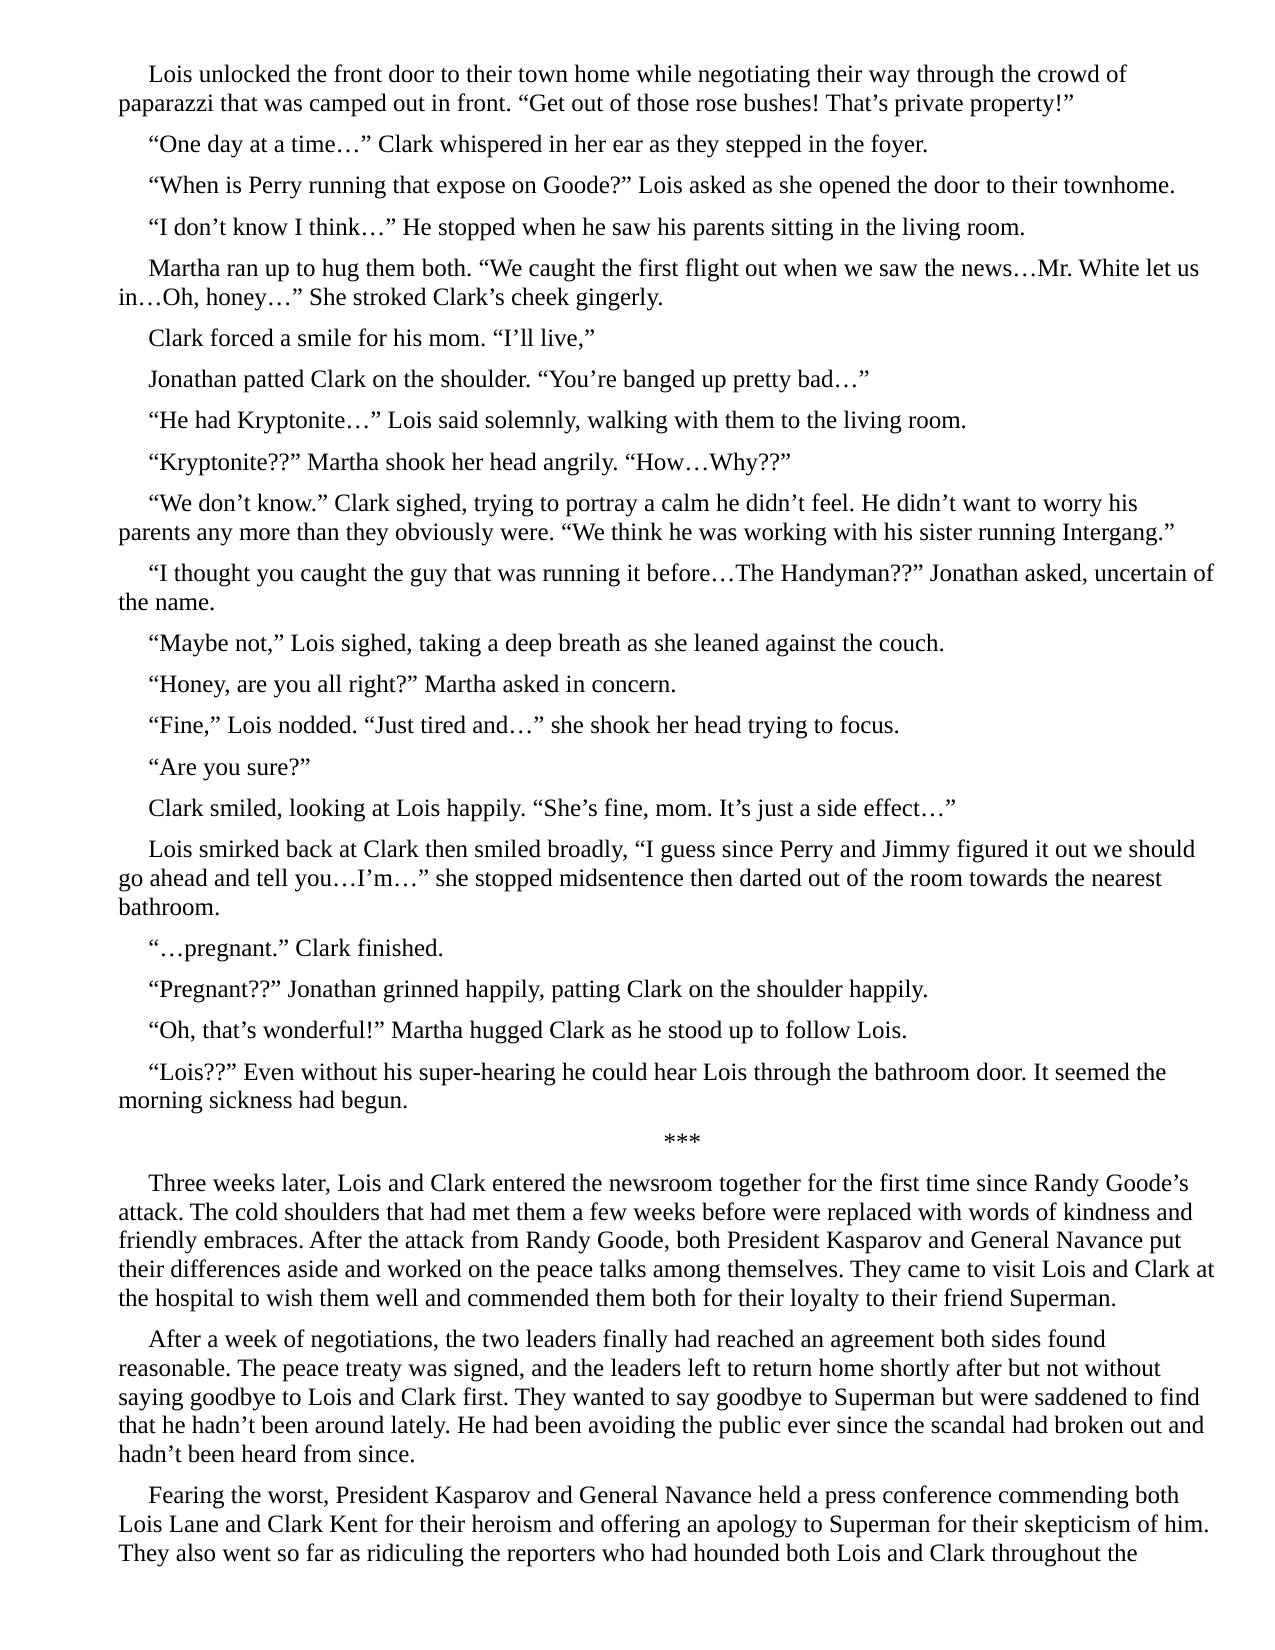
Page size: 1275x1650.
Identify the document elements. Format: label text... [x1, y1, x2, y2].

text Clark forced a smile for his mom. “I’ll live,” [118, 323, 1216, 352]
text Jonathan patted Clark on the shoulder. “You’re banged up pretty bad…” [118, 364, 1216, 393]
text “One day at a time…” Clark whispered in her ear as they stepped in the foyer. [118, 129, 1216, 158]
text Martha ran up to hug them both. “We caught the first flight out when we saw the news…Mr. White let us in…Oh, honey…” She stroked Clark’s cheek gingerly. [118, 253, 1216, 310]
text “…pregnant.” Clark finished. [118, 933, 1216, 962]
text *** [118, 1127, 1216, 1155]
text “Maybe not,” Lois sighed, taking a deep breath as she leaned against the couch. [118, 628, 1216, 657]
text After a week of negotiations, the two leaders finally had reached an agreement both sides found reasonable. The peace treaty was signed, and the leaders left to return home shortly after but not without saying goodbye to Lois and Clark first. They wanted to say goodbye to Superman but were saddened to find that he hadn’t been around lately. He had been avoiding the public ever since the scandal had broken out and hadn’t been heard from since. [118, 1324, 1216, 1468]
text “Kryptonite??” Martha shook her head angrily. “How…Why??” [118, 447, 1216, 475]
text Three weeks later, Lois and Clark entered the newsroom together for the first time since Randy Goode’s attack. The cold shoulders that had met them a few weeks before were replaced with words of kindness and friendly embraces. After the attack from Randy Goode, both President Kasparov and General Navance put their differences aside and worked on the peace talks among themselves. They came to visit Lois and Clark at the hospital to wish them well and commended them both for their loyalty to their friend Superman. [118, 1168, 1216, 1312]
text “Honey, are you all right?” Martha asked in concern. [118, 669, 1216, 698]
text “He had Kryptonite…” Lois said solemnly, walking with them to the living room. [118, 405, 1216, 434]
text “Fine,” Lois nodded. “Just tired and…” she shook her head trying to focus. [118, 710, 1216, 739]
text Lois smirked back at Clark then smiled broadly, “I guess since Perry and Jimmy figured it out we should go ahead and tell you…I’m…” she stopped midsentence then darted out of the room towards the nearest bathroom. [118, 834, 1216, 920]
text “I thought you caught the guy that was running it before…The Handyman??” Jonathan asked, uncertain of the name. [118, 558, 1216, 615]
text “I don’t know I think…” He stopped when he saw his parents sitting in the living room. [118, 212, 1216, 240]
text Fearing the worst, President Kasparov and General Navance held a press conference commending both Lois Lane and Clark Kent for their heroism and offering an apology to Superman for their skepticism of him. They also went so far as ridiculing the reporters who had hounded both Lois and Clark throughout the [118, 1480, 1216, 1567]
text “Are you sure?” [118, 752, 1216, 780]
text “Oh, that’s wonderful!” Martha hugged Clark as he stood up to follow Lois. [118, 1015, 1216, 1044]
text “Lois??” Even without his super-hearing he could hear Lois through the bathroom door. It seemed the morning sickness had begun. [118, 1057, 1216, 1114]
text “Pregnant??” Jonathan grinned happily, patting Clark on the shoulder happily. [118, 974, 1216, 1003]
text Clark smiled, looking at Lois happily. “She’s fine, mom. It’s just a side effect…” [118, 793, 1216, 822]
text Lois unlocked the front door to their town home while negotiating their way through the crowd of paparazzi that was camped out in front. “Get out of those rose bushes! That’s private property!” [118, 59, 1216, 117]
text “We don’t know.” Clark sighed, trying to portray a calm he didn’t feel. He didn’t want to worry his parents any more than they obviously were. “We think he was working with his sister running Intergang.” [118, 488, 1216, 545]
text “When is Perry running that expose on Goode?” Lois asked as she opened the door to their townhome. [118, 170, 1216, 199]
